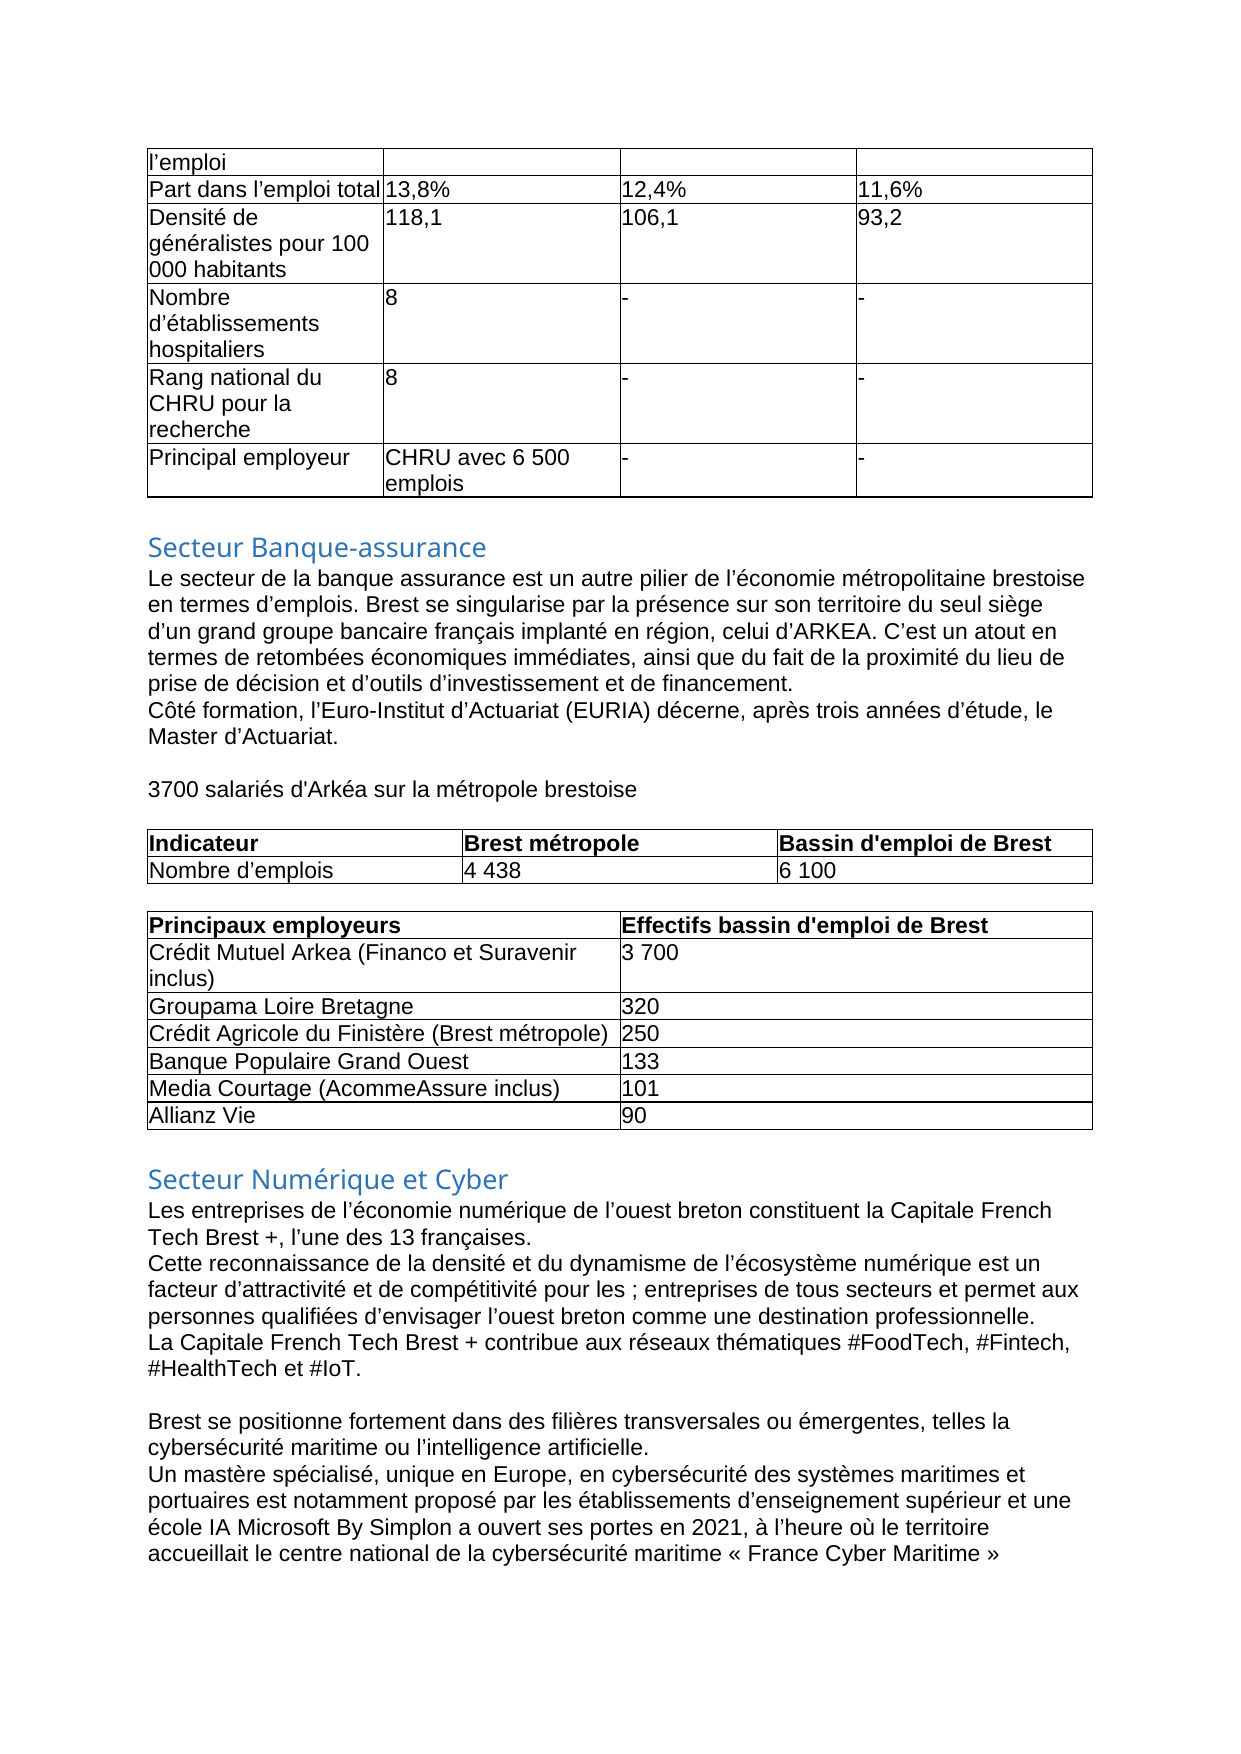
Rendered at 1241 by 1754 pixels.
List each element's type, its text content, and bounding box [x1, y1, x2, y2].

table_cell - [621, 364, 856, 443]
table_cell Crédit Mutuel Arkea (Financo et Suravenir inclus) [148, 939, 620, 992]
table_cell - [621, 284, 856, 363]
table_cell Nombre d’établissements hospitaliers [148, 284, 383, 363]
text La Capitale French Tech Brest + contribue aux réseaux thématiques #FoodTech, #Fintech, #HealthTech et #IoT. [148, 1329, 1093, 1382]
table_cell Nombre d’emplois [148, 857, 462, 883]
table_cell Groupama Loire Bretagne [148, 993, 620, 1019]
table_cell 11,6% [857, 176, 1092, 202]
subtitle Secteur Numérique et Cyber [148, 1160, 1093, 1197]
text Côté formation, l’Euro-Institut d’Actuariat (EURIA) décerne, après trois années d’étude, le Master d’Actuariat. [148, 697, 1093, 749]
table_header Effectifs bassin d'emploi de Brest [621, 912, 1092, 938]
subtitle Secteur Banque-assurance [148, 528, 1093, 565]
table_cell Densité de généralistes pour 100 000 habitants [148, 204, 383, 282]
table_header Brest métropole [463, 830, 777, 856]
table_cell Allianz Vie [148, 1103, 620, 1129]
table_header Indicateur [148, 830, 462, 856]
table_cell Rang national du CHRU pour la recherche [148, 364, 383, 443]
table_cell 12,4% [621, 176, 856, 202]
table_cell 90 [621, 1103, 1092, 1129]
table_cell Crédit Agricole du Finistère (Brest métropole) [148, 1020, 620, 1047]
table_cell l’emploi [148, 149, 383, 175]
text Brest se positionne fortement dans des filières transversales ou émergentes, telles la cybersécurité maritime ou l’intelligence artificielle. [148, 1408, 1093, 1461]
table_cell 133 [621, 1048, 1092, 1074]
table_cell 13,8% [384, 176, 620, 202]
table_cell Banque Populaire Grand Ouest [148, 1048, 620, 1074]
table_cell 6 100 [778, 857, 1092, 883]
table_cell 8 [384, 364, 620, 443]
table_cell Part dans l’emploi total [148, 176, 383, 202]
table_cell 8 [384, 284, 620, 363]
text Cette reconnaissance de la densité et du dynamisme de l’écosystème numérique est un facteur d’attractivité et de compétitivité pour les ; entreprises de tous secteurs et permet aux personnes qualifiées d’envisager l’ouest breton comme une destination professionnelle. [148, 1250, 1093, 1329]
text Le secteur de la banque assurance est un autre pilier de l’économie métropolitaine brestoise en termes d’emplois. Brest se singularise par la présence sur son territoire du seul siège d’un grand groupe bancaire français implanté en région, celui d’ARKEA. C’est un atout en termes de retombées économiques immédiates, ainsi que du fait de la proximité du lieu de prise de décision et d’outils d’investissement et de financement. [148, 565, 1093, 697]
table_cell 3 700 [621, 939, 1092, 992]
table_cell 320 [621, 993, 1092, 1019]
table_cell - [857, 444, 1092, 496]
table_cell - [621, 444, 856, 496]
table_cell [384, 149, 620, 175]
table_cell 250 [621, 1020, 1092, 1047]
table_cell - [857, 284, 1092, 363]
text Un mastère spécialisé, unique en Europe, en cybersécurité des systèmes maritimes et portuaires est notamment proposé par les établissements d’enseignement supérieur et une école IA Microsoft By Simplon a ouvert ses portes en 2021, à l’heure où le territoire accueillait le centre national de la cybersécurité maritime « France Cyber Maritime » [148, 1461, 1093, 1566]
table_cell [857, 149, 1092, 175]
text Les entreprises de l’économie numérique de l’ouest breton constituent la Capitale French Tech Brest +, l’une des 13 françaises. [148, 1197, 1093, 1250]
text 3700 salariés d'Arkéa sur la métropole brestoise [148, 776, 1093, 802]
table_cell Media Courtage (AcommeAssure inclus) [148, 1075, 620, 1101]
table_header Bassin d'emploi de Brest [778, 830, 1092, 856]
table_cell [621, 149, 856, 175]
table_cell Principal employeur [148, 444, 383, 496]
table_cell 101 [621, 1075, 1092, 1101]
table_cell - [857, 364, 1092, 443]
table_cell 4 438 [463, 857, 777, 883]
table_cell 106,1 [621, 204, 856, 282]
table_cell CHRU avec 6 500 emplois [384, 444, 620, 496]
table_cell 118,1 [384, 204, 620, 282]
table_cell 93,2 [857, 204, 1092, 282]
table_header Principaux employeurs [148, 912, 620, 938]
